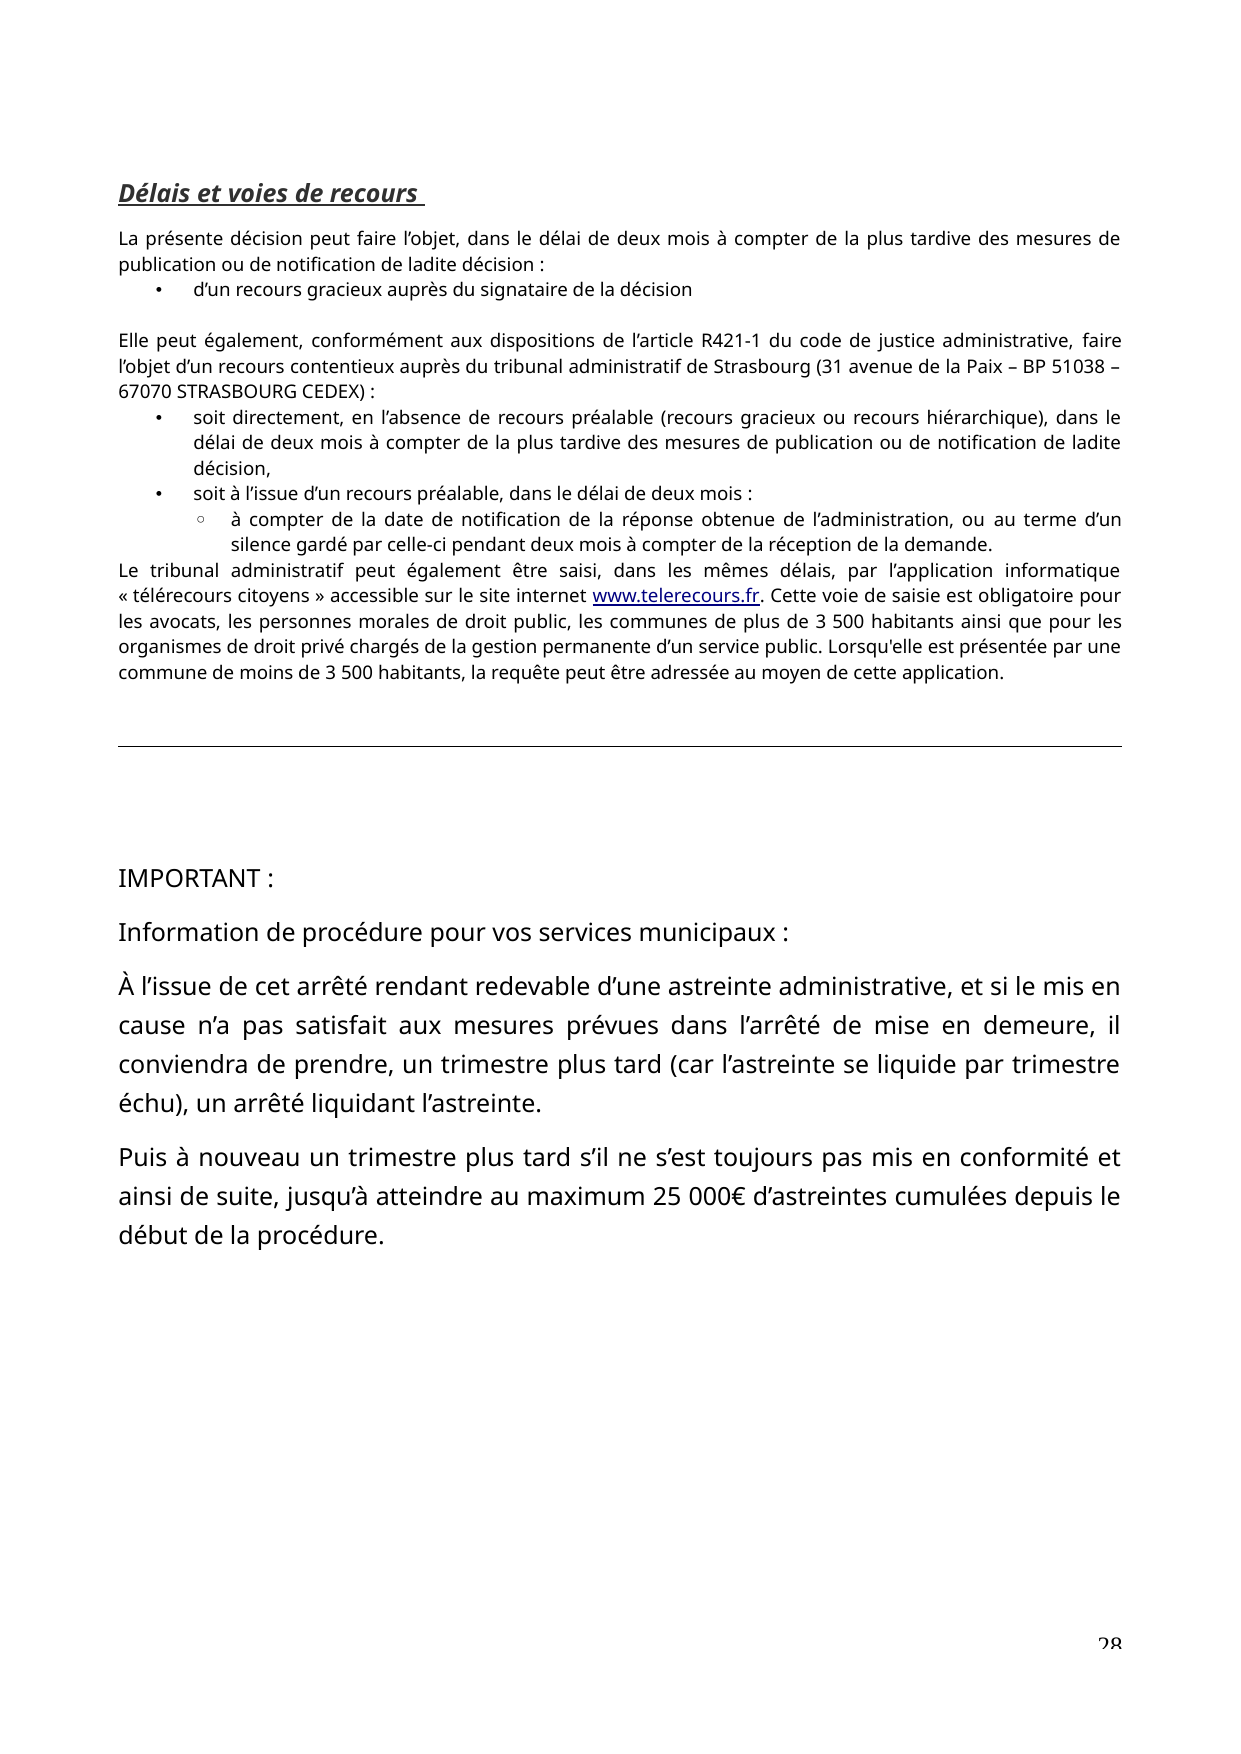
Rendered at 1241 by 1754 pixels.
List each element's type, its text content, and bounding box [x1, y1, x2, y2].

list soit directement, en l’absence de recours préalable (recours gracieux ou recours hiérarchique), dans le délai de deux mois à compter de la plus tardive des mesures de publication ou de notification de ladite décision, [156, 404, 1122, 481]
text La présente décision peut faire l’objet, dans le délai de deux mois à compter de la plus tardive des mesures de publication ou de notification de ladite décision : [118, 225, 1122, 276]
text Le tribunal administratif peut également être saisi, dans les mêmes délais, par l’application informatique « télérecours citoyens » accessible sur le site internet www.telerecours.fr. Cette voie de saisie est obligatoire pour les avocats, les personnes morales de droit public, les communes de plus de 3 500 habitants ainsi que pour les organismes de droit privé chargés de la gestion permanente d’un service public. Lorsqu'elle est présentée par une commune de moins de 3 500 habitants, la requête peut être adressée au moyen de cette application. [118, 557, 1122, 685]
list soit à l’issue d’un recours préalable, dans le délai de deux mois : [156, 481, 1122, 506]
list à compter de la date de notification de la réponse obtenue de l’administration, ou au terme d’un silence gardé par celle-ci pendant deux mois à compter de la réception de la demande. [193, 506, 1122, 557]
text IMPORTANT : [118, 861, 1122, 895]
text Délais et voies de recours [118, 176, 1122, 210]
list d’un recours gracieux auprès du signataire de la décision [156, 276, 1122, 302]
text Puis à nouveau un trimestre plus tard s’il ne s’est toujours pas mis en conformité et ainsi de suite, jusqu’à atteindre au maximum 25 000€ d’astreintes cumulées depuis le début de la procédure. [118, 1139, 1122, 1252]
text Elle peut également, conformément aux dispositions de l’article R421-1 du code de justice administrative, faire l’objet d’un recours contentieux auprès du tribunal administratif de Strasbourg (31 avenue de la Paix – BP 51038 – 67070 STRASBOURG CEDEX) : [118, 327, 1122, 404]
text Information de procédure pour vos services municipaux : [118, 914, 1122, 948]
text À l’issue de cet arrêté rendant redevable d’une astreinte administrative, et si le mis en cause n’a pas satisfait aux mesures prévues dans l’arrêté de mise en demeure, il conviendra de prendre, un trimestre plus tard (car l’astreinte se liquide par trimestre échu), un arrêté liquidant l’astreinte. [118, 968, 1122, 1120]
